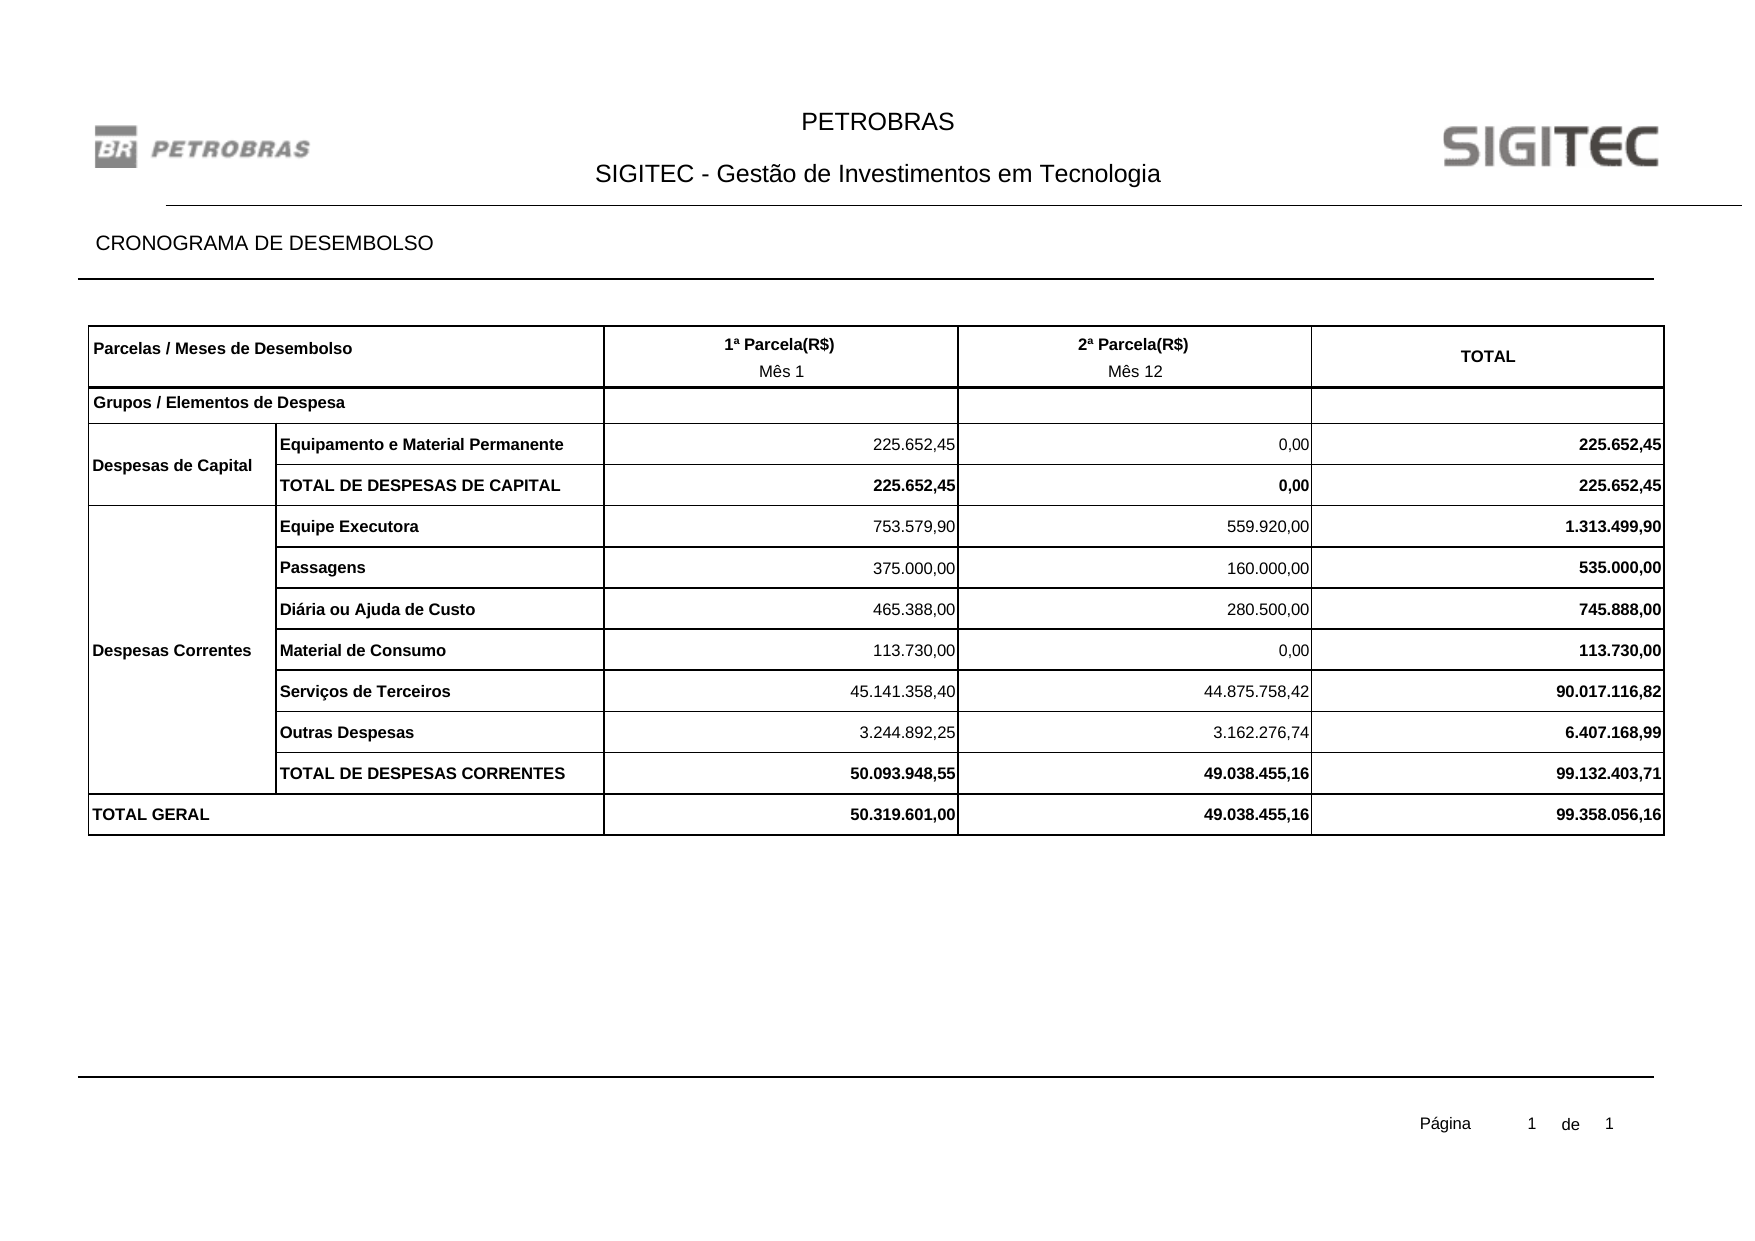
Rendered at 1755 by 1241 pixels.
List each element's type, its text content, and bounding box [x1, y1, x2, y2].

table_cell 90.017.116,82 [1312, 671, 1663, 711]
text Página 1 de 1 [77, 1113, 1613, 1134]
table_cell 45.141.358,40 [605, 671, 957, 711]
table_cell 50.093.948,55 [605, 753, 957, 793]
table_cell 0,00 [959, 424, 1311, 464]
table_cell 113.730,00 [605, 630, 957, 669]
table_cell 0,00 [959, 465, 1311, 505]
table_cell Equipamento e Material Permanente [277, 424, 603, 464]
text SIGITEC - Gestão de Investimentos em Tecnologia [593, 159, 1163, 188]
table_cell Despesas Correntes [89, 506, 275, 793]
table_cell 3.244.892,25 [605, 712, 957, 752]
text CRONOGRAMA DE DESEMBOLSO [95, 231, 1677, 255]
table_cell 559.920,00 [959, 506, 1311, 546]
table_cell [605, 389, 957, 422]
table_cell 160.000,00 [959, 548, 1311, 587]
table_cell 49.038.455,16 [959, 753, 1311, 793]
table_cell 745.888,00 [1312, 589, 1663, 628]
table_cell Outras Despesas [277, 712, 603, 752]
table_cell 99.358.056,16 [1312, 795, 1663, 834]
table_cell 113.730,00 [1312, 630, 1663, 669]
table_cell Equipe Executora [277, 506, 603, 546]
table_cell TOTAL GERAL [89, 795, 603, 834]
table_cell 535.000,00 [1312, 548, 1663, 587]
table_cell 753.579,90 [605, 506, 957, 546]
text PETROBRAS [593, 107, 1163, 136]
table_cell Serviços de Terceiros [277, 671, 603, 711]
table_cell [1312, 389, 1663, 422]
table_cell TOTAL DE DESPESAS DE CAPITAL [277, 465, 603, 505]
table_cell 375.000,00 [605, 548, 957, 587]
table_cell 49.038.455,16 [959, 795, 1311, 834]
table_cell Diária ou Ajuda de Custo [277, 589, 603, 628]
table_cell 225.652,45 [1312, 465, 1663, 505]
table_cell 225.652,45 [1312, 424, 1663, 464]
table_header 1ª Parcela(R$) Mês 1 [605, 327, 957, 386]
table_cell TOTAL DE DESPESAS CORRENTES [277, 753, 603, 793]
table_cell 3.162.276,74 [959, 712, 1311, 752]
table_cell 0,00 [959, 630, 1311, 669]
table_cell 99.132.403,71 [1312, 753, 1663, 793]
table_cell 225.652,45 [605, 465, 957, 505]
table_cell 225.652,45 [605, 424, 957, 464]
table_cell 6.407.168,99 [1312, 712, 1663, 752]
table_cell [959, 389, 1311, 422]
table_cell 280.500,00 [959, 589, 1311, 628]
table_cell Grupos / Elementos de Despesa [89, 389, 603, 422]
table_cell Passagens [277, 548, 603, 587]
table_header Parcelas / Meses de Desembolso [89, 327, 603, 386]
table_cell Material de Consumo [277, 630, 603, 669]
table_cell 465.388,00 [605, 589, 957, 628]
table_cell 50.319.601,00 [605, 795, 957, 834]
table_header TOTAL [1312, 327, 1663, 386]
table_cell 44.875.758,42 [959, 671, 1311, 711]
table_cell 1.313.499,90 [1312, 506, 1663, 546]
table_cell Despesas de Capital [89, 424, 275, 505]
table_header 2ª Parcela(R$) Mês 12 [959, 327, 1311, 386]
